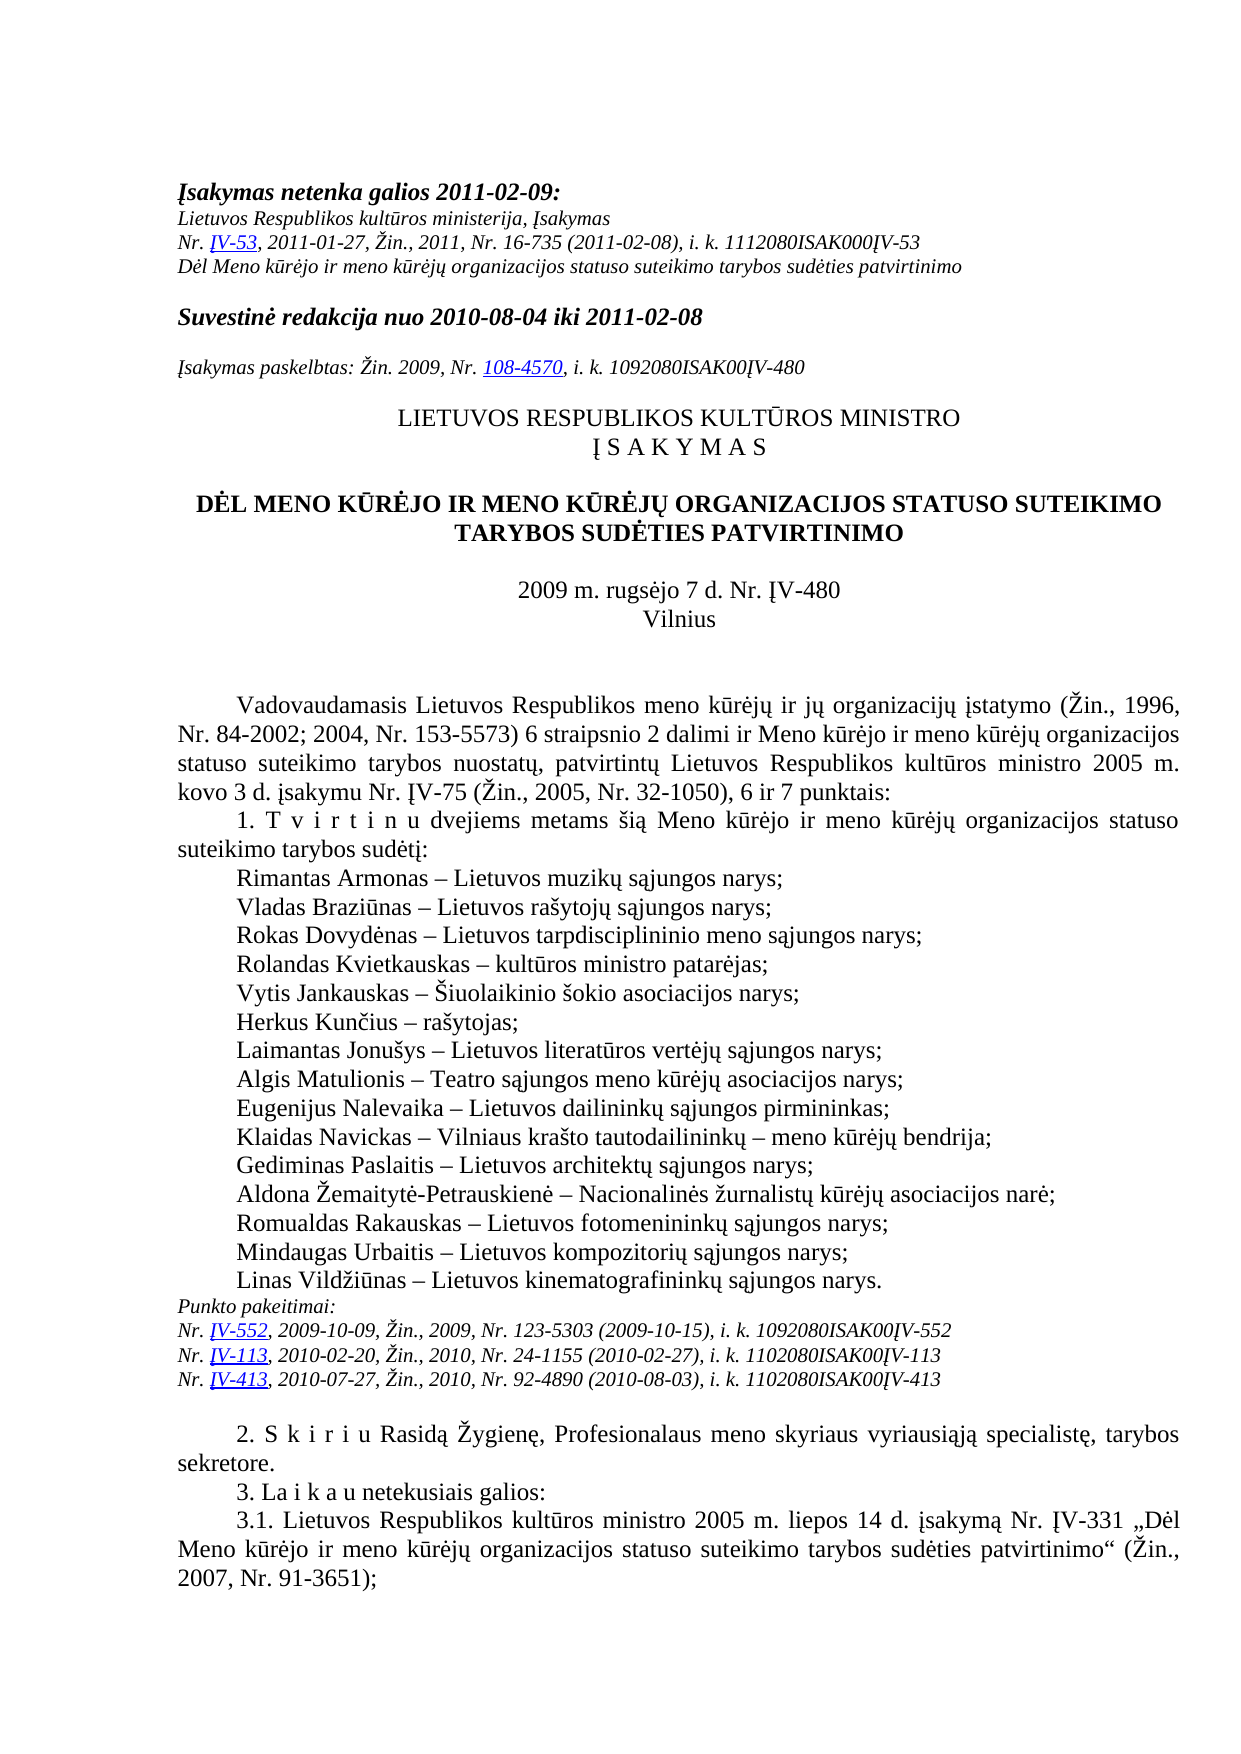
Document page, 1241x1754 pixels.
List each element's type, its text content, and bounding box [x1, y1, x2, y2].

text LIETUVOS RESPUBLIKOS KULTŪROS MINISTRO [177, 403, 1181, 432]
text Punkto pakeitimai: [177, 1294, 1181, 1318]
text Romualdas Rakauskas – Lietuvos fotomenininkų sąjungos narys; [177, 1208, 1181, 1237]
text Įsakymas paskelbtas: Žin. 2009, Nr. 108-4570, i. k. 1092080ISAK00ĮV-480 [177, 355, 1181, 379]
text Eugenijus Nalevaika – Lietuvos dailininkų sąjungos pirmininkas; [177, 1093, 1181, 1122]
text 2009 m. rugsėjo 7 d. Nr. ĮV-480 [177, 576, 1181, 604]
text Algis Matulionis – Teatro sąjungos meno kūrėjų asociacijos narys; [177, 1064, 1181, 1093]
text Nr. ĮV-552, 2009-10-09, Žin., 2009, Nr. 123-5303 (2009-10-15), i. k. 1092080ISAK00ĮV-552 [177, 1318, 1181, 1342]
text Herkus Kunčius – rašytojas; [177, 1007, 1181, 1036]
text Nr. ĮV-53, 2011-01-27, Žin., 2011, Nr. 16-735 (2011-02-08), i. k. 1112080ISAK000ĮV-53 [177, 230, 1181, 254]
text Vladas Braziūnas – Lietuvos rašytojų sąjungos narys; [177, 892, 1181, 921]
text Rimantas Armonas – Lietuvos muzikų sąjungos narys; [177, 863, 1181, 892]
text Dėl Meno kūrėjo ir meno kūrėjų organizacijos statuso suteikimo tarybos sudėties patvirtinimo [177, 254, 1181, 278]
text Vadovaudamasis Lietuvos Respublikos meno kūrėjų ir jų organizacijų įstatymo (Žin., 1996, Nr. 84-2002; 2004, Nr. 153-5573) 6 straipsnio 2 dalimi ir Meno kūrėjo ir meno kūrėjų organizacijos statuso suteikimo tarybos nuostatų, patvirtintų Lietuvos Respublikos kultūros ministro 2005 m. kovo 3 d. įsakymu Nr. ĮV-75 (Žin., 2005, Nr. 32-1050), 6 ir 7 punktais: [177, 691, 1181, 806]
text Lietuvos Respublikos kultūros ministerija, Įsakymas [177, 206, 1181, 230]
text Laimantas Jonušys – Lietuvos literatūros vertėjų sąjungos narys; [177, 1036, 1181, 1064]
text 3.1. Lietuvos Respublikos kultūros ministro 2005 m. liepos 14 d. įsakymą Nr. ĮV-331 „Dėl Meno kūrėjo ir meno kūrėjų organizacijos statuso suteikimo tarybos sudėties patvirtinimo“ (Žin., 2007, Nr. 91-3651); [177, 1506, 1181, 1592]
text Klaidas Navickas – Vilniaus krašto tautodailininkų – meno kūrėjų bendrija; [177, 1122, 1181, 1151]
text Rokas Dovydėnas – Lietuvos tarpdisciplininio meno sąjungos narys; [177, 921, 1181, 949]
text 1. T v i r t i n u dvejiems metams šią Meno kūrėjo ir meno kūrėjų organizacijos statuso suteikimo tarybos sudėtį: [177, 806, 1181, 863]
text Į S A K Y M A S [177, 432, 1181, 461]
text 3. La i k a u netekusiais galios: [177, 1477, 1181, 1506]
text 2. S k i r i u Rasidą Žygienę, Profesionalaus meno skyriaus vyriausiąją specialistę, tarybos sekretore. [177, 1419, 1181, 1477]
text Mindaugas Urbaitis – Lietuvos kompozitorių sąjungos narys; [177, 1237, 1181, 1266]
text Įsakymas netenka galios 2011-02-09: [177, 177, 1181, 206]
text Vilnius [177, 604, 1181, 633]
text Linas Vildžiūnas – Lietuvos kinematografininkų sąjungos narys. [177, 1266, 1181, 1294]
text Nr. ĮV-113, 2010-02-20, Žin., 2010, Nr. 24-1155 (2010-02-27), i. k. 1102080ISAK00ĮV-113 [177, 1342, 1181, 1367]
text Suvestinė redakcija nuo 2010-08-04 iki 2011-02-08 [177, 302, 1181, 331]
text Gediminas Paslaitis – Lietuvos architektų sąjungos narys; [177, 1151, 1181, 1179]
text Aldona Žemaitytė-Petrauskienė – Nacionalinės žurnalistų kūrėjų asociacijos narė; [177, 1179, 1181, 1208]
text Nr. ĮV-413, 2010-07-27, Žin., 2010, Nr. 92-4890 (2010-08-03), i. k. 1102080ISAK00ĮV-413 [177, 1367, 1181, 1391]
text Rolandas Kvietkauskas – kultūros ministro patarėjas; [177, 949, 1181, 978]
text Vytis Jankauskas – Šiuolaikinio šokio asociacijos narys; [177, 978, 1181, 1007]
text DĖL MENO KŪRĖJO IR MENO KŪRĖJŲ ORGANIZACIJOS STATUSO SUTEIKIMO TARYBOS SUDĖTIES PATVIRTINIMO [177, 489, 1181, 547]
